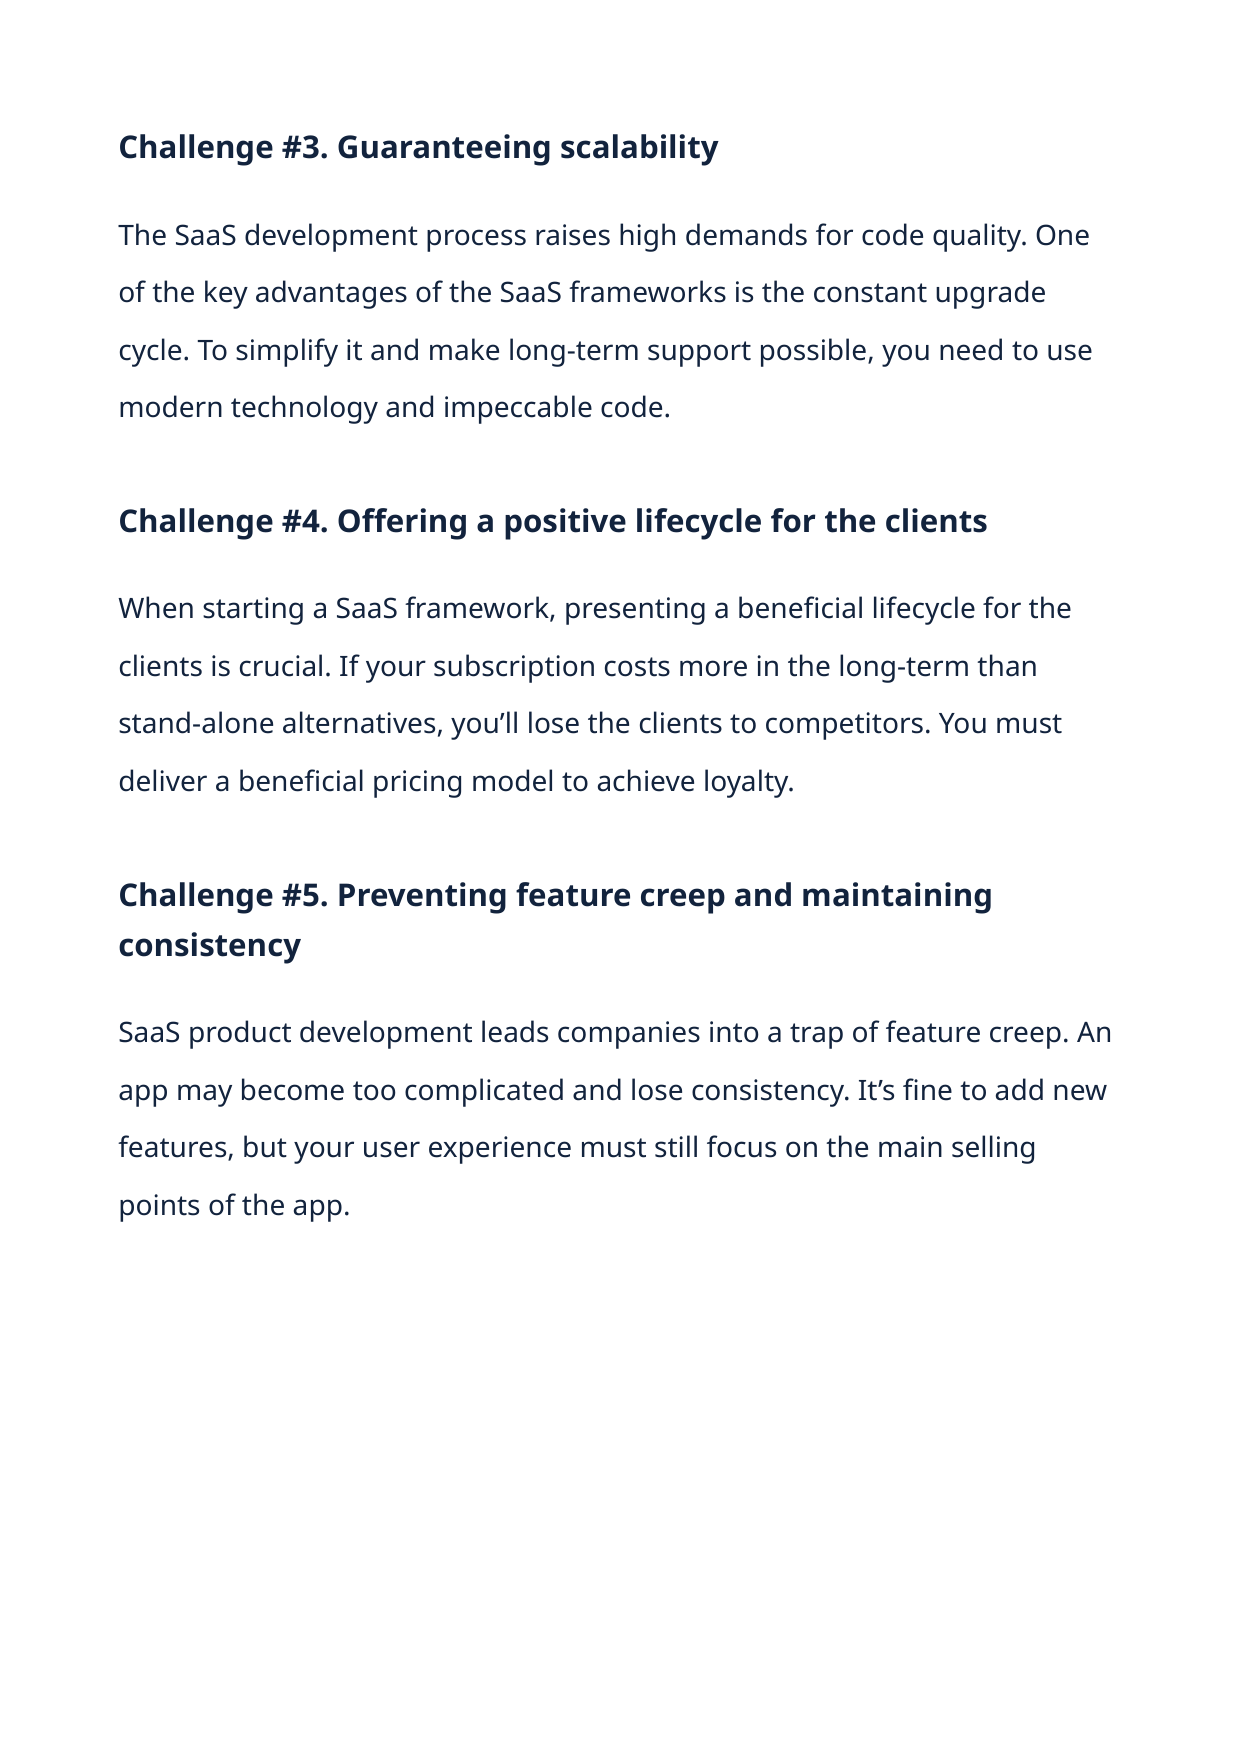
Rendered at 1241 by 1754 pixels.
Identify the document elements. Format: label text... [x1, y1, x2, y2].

subtitle Challenge #3. Guaranteeing scalability [118, 118, 1122, 168]
text SaaS product development leads companies into a trap of feature creep. An app may become too complicated and lose consistency. It’s fine to add new features, but your user experience must still focus on the main selling points of the app. [118, 1012, 1122, 1223]
text When starting a SaaS framework, presenting a beneficial lifecycle for the clients is crucial. If your subscription costs more in the long-term than stand-alone alternatives, you’ll lose the clients to competitors. You must deliver a beneficial pricing model to achieve loyalty. [118, 589, 1122, 799]
subtitle Challenge #5. Preventing feature creep and maintaining consistency [118, 866, 1122, 966]
subtitle Challenge #4. Offering a positive lifecycle for the clients [118, 492, 1122, 542]
text The SaaS development process raises high demands for code quality. One of the key advantages of the SaaS frameworks is the constant upgrade cycle. To simplify it and make long-term support possible, you need to use modern technology and impeccable code. [118, 215, 1122, 426]
